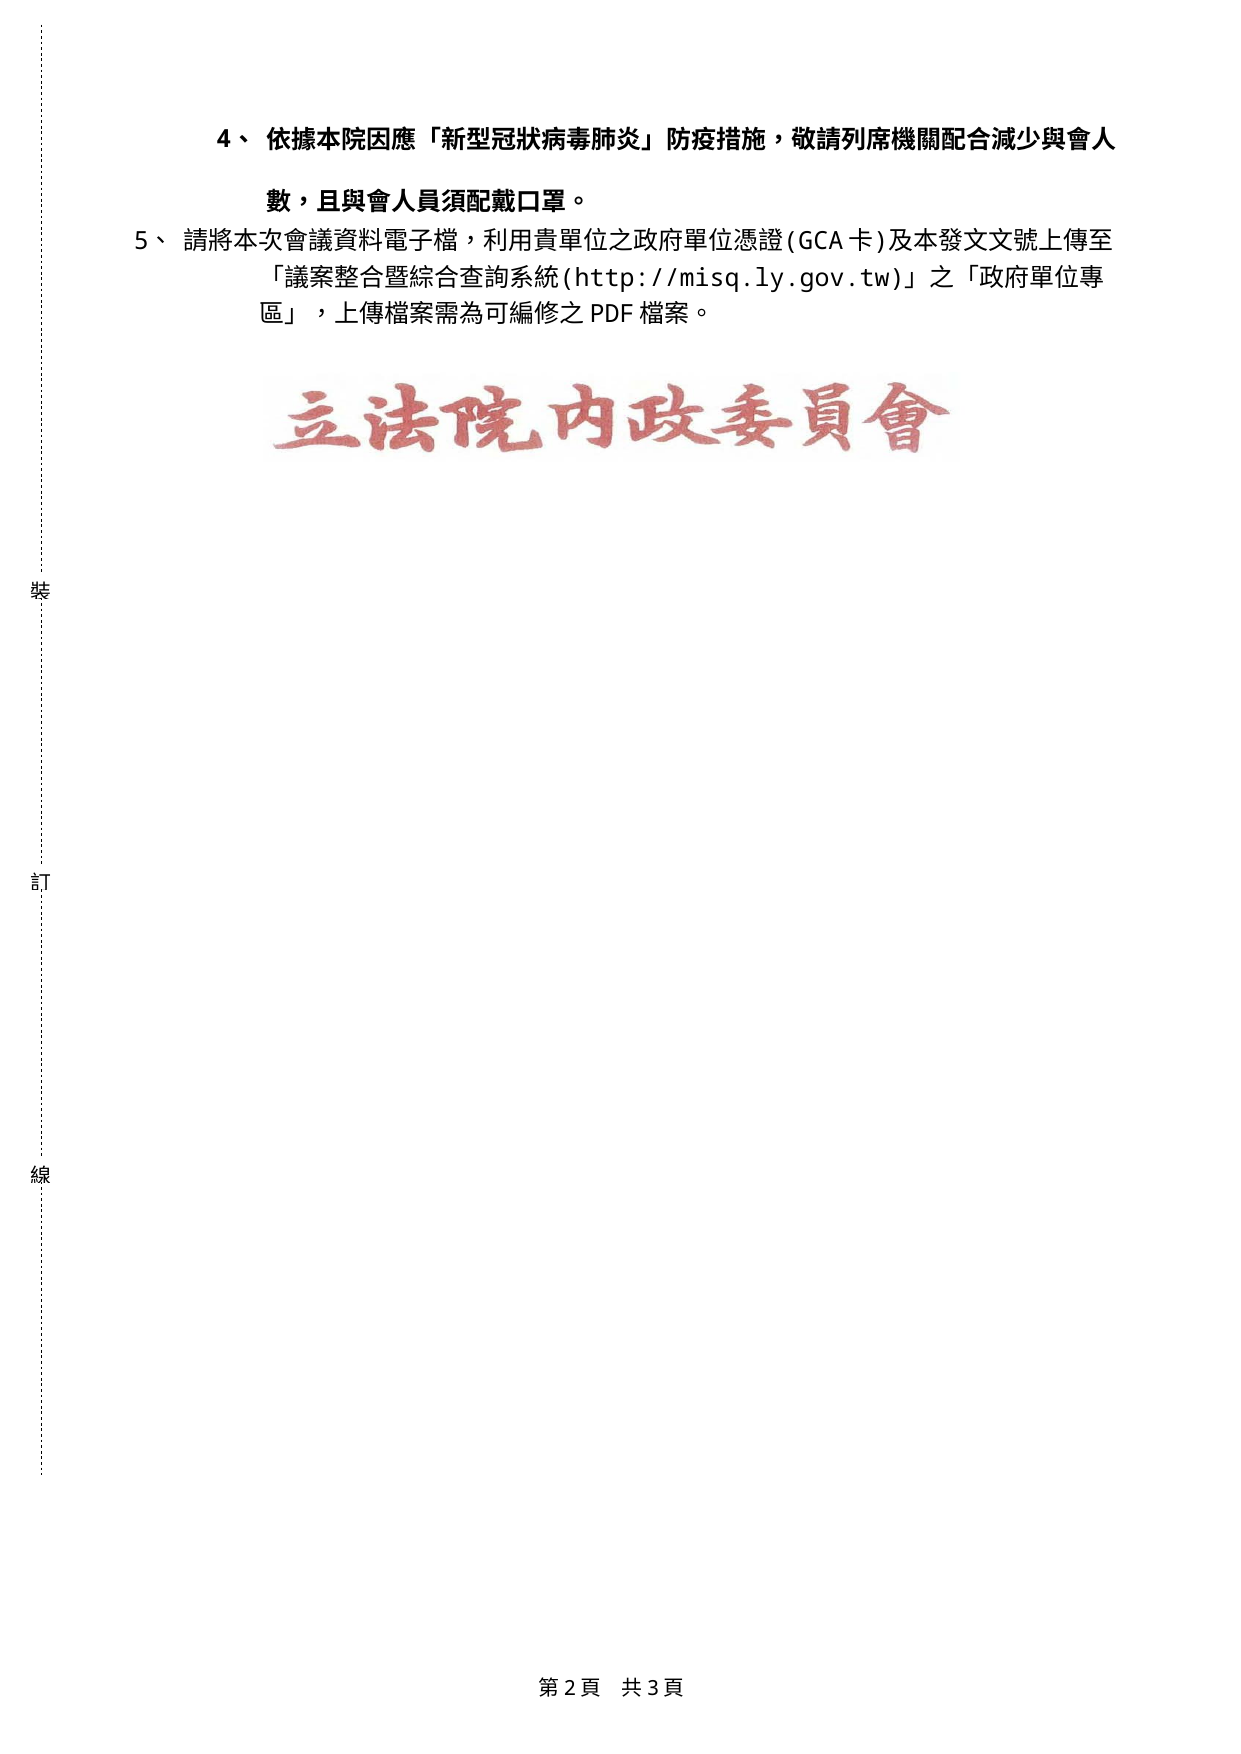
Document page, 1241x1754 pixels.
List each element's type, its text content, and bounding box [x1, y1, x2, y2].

list 依據本院因應「新型冠狀病毒肺炎」防疫措施，敬請列席機關配合減少與會人數，且與會人員須配戴口罩。 [216, 96, 1122, 221]
list 請將本次會議資料電子檔，利用貴單位之政府單位憑證(GCA卡)及本發文文號上傳至「議案整合暨綜合查詢系統(http://misq.ly.gov.tw)」之「政府單位專區」，上傳檔案需為可編修之PDF檔案。 [133, 221, 1122, 329]
